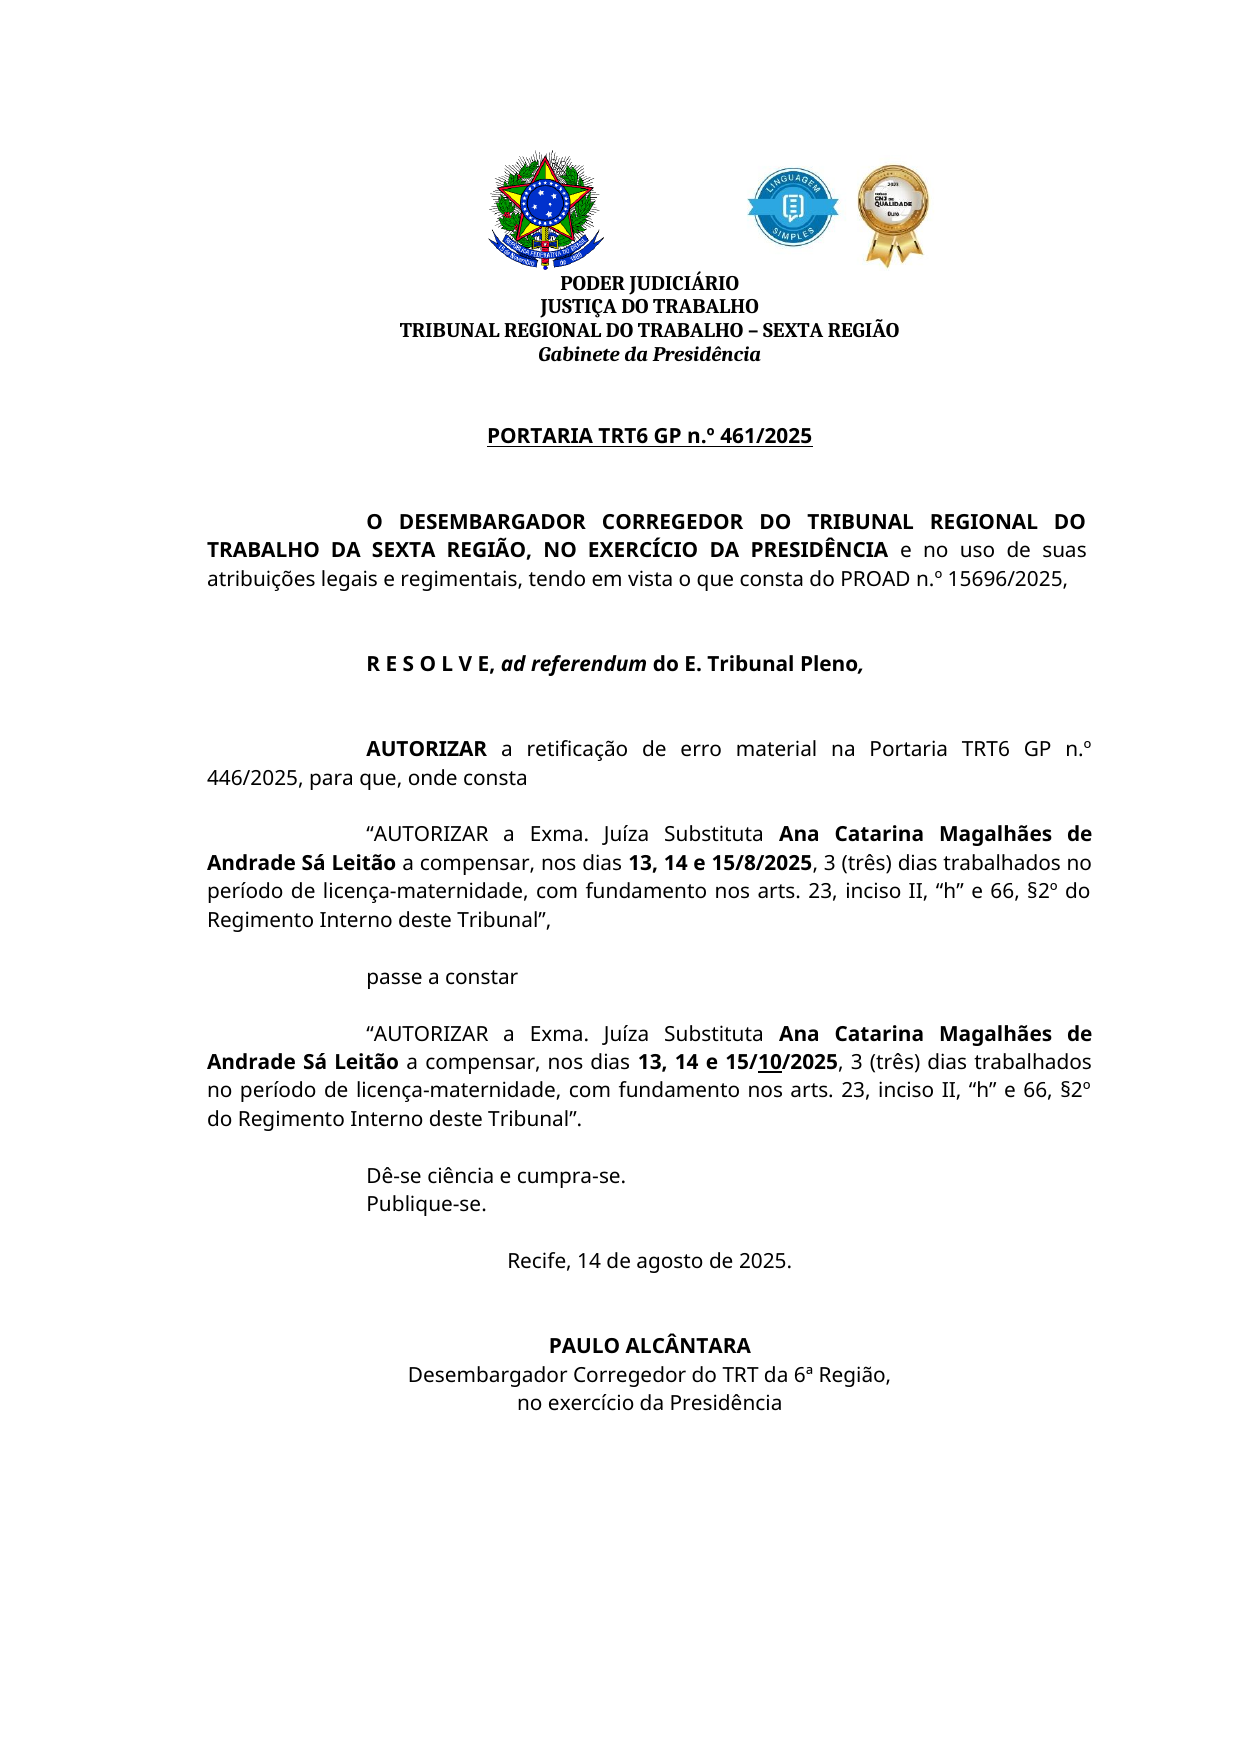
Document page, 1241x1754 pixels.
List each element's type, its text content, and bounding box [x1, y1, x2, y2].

picture [482, 147, 607, 272]
text Desembargador Corregedor do TRT da 6ª Região, [207, 1360, 1092, 1388]
text passe a constar [207, 962, 1092, 990]
text O DESEMBARGADOR CORREGEDOR DO TRIBUNAL REGIONAL DO TRABALHO DA SEXTA REGIÃO, NO EXERCÍCIO DA PRESIDÊNCIA e no uso de suas atribuições legais e regimentais, tendo em vista o que consta do PROAD n.º 15696/2025, [207, 507, 1087, 592]
text PORTARIA TRT6 GP n.º 461/2025 [207, 421, 1092, 450]
text AUTORIZAR a retificação de erro material na Portaria TRT6 GP n.º 446/2025, para que, onde consta [207, 734, 1092, 791]
text Gabinete da Presidência [207, 343, 1092, 367]
text JUSTIÇA DO TRABALHO [207, 295, 1092, 319]
text “AUTORIZAR a Exma. Juíza Substituta Ana Catarina Magalhães de Andrade Sá Leitão a compensar, nos dias 13, 14 e 15/8/2025, 3 (três) dias trabalhados no período de licença-maternidade, com fundamento nos arts. 23, inciso II, “h” e 66, §2º do Regimento Interno deste Tribunal”, [207, 819, 1092, 933]
text TRIBUNAL REGIONAL DO TRABALHO – SEXTA REGIÃO [207, 319, 1092, 343]
text R E S O L V E, ad referendum do E. Tribunal Pleno, [207, 649, 1087, 677]
text no exercício da Presidência [207, 1388, 1092, 1417]
text Recife, 14 de agosto de 2025. [207, 1246, 1092, 1274]
text PAULO ALCÂNTARA [207, 1331, 1092, 1360]
text Publique-se. [207, 1189, 1092, 1218]
text Dê-se ciência e cumpra-se. [207, 1161, 1092, 1189]
text “AUTORIZAR a Exma. Juíza Substituta Ana Catarina Magalhães de Andrade Sá Leitão a compensar, nos dias 13, 14 e 15/10/2025, 3 (três) dias trabalhados no período de licença-maternidade, com fundamento nos arts. 23, inciso II, “h” e 66, §2º do Regimento Interno deste Tribunal”. [207, 1019, 1092, 1132]
picture [736, 155, 946, 271]
text PODER JUDICIÁRIO [207, 271, 1092, 295]
